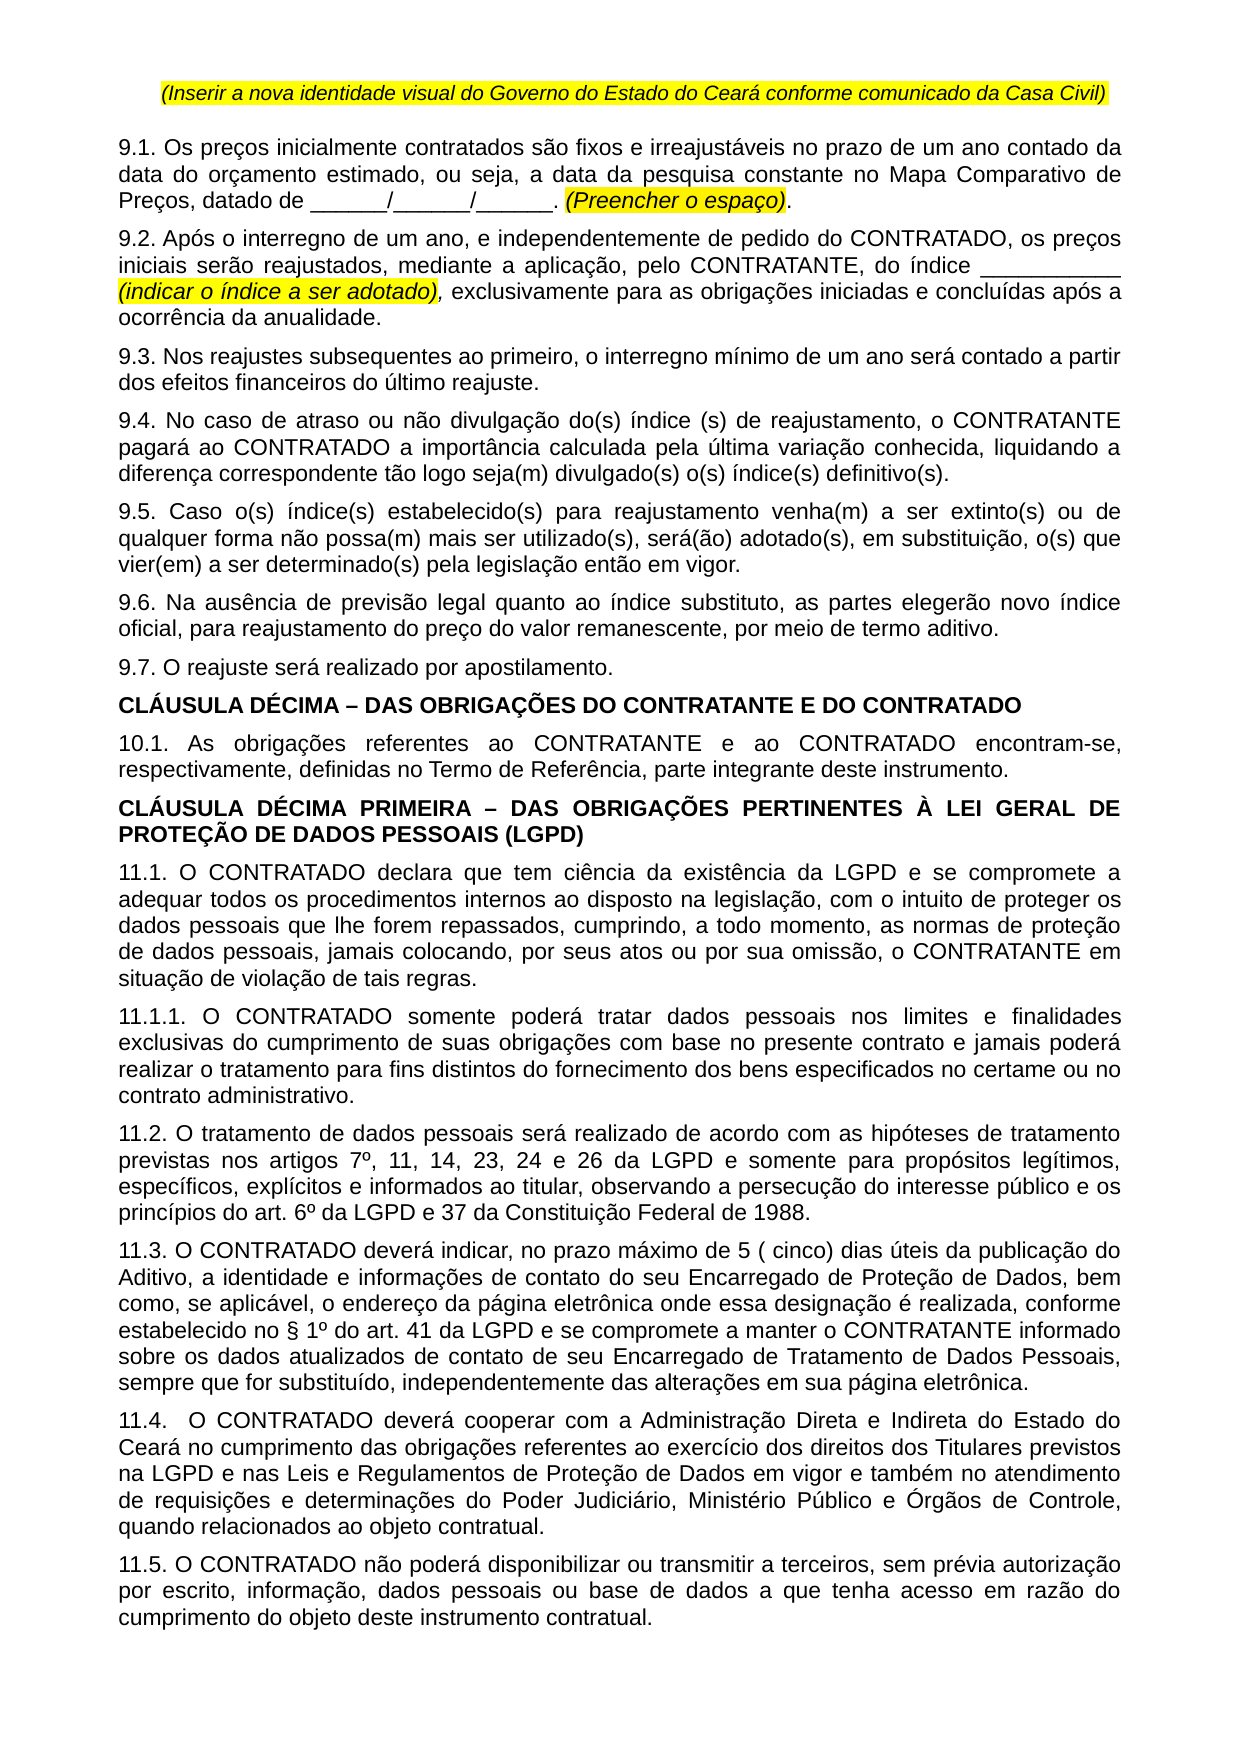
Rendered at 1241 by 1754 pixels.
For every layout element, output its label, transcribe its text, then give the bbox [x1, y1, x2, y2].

list 11.3. O CONTRATADO deverá indicar, no prazo máximo de 5 ( cinco) dias úteis da publicação do Aditivo, a identidade e informações de contato do seu Encarregado de Proteção de Dados, bem como, se aplicável, o endereço da página eletrônica onde essa designação é realizada, conforme estabelecido no § 1º do art. 41 da LGPD e se compromete a manter o CONTRATANTE informado sobre os dados atualizados de contato de seu Encarregado de Tratamento de Dados Pessoais, sempre que for substituído, independentemente das alterações em sua página eletrônica. [118, 1237, 1122, 1396]
text CLÁUSULA DÉCIMA – DAS OBRIGAÇÕES DO CONTRATANTE E DO CONTRATADO [118, 692, 1122, 718]
list 11.5. O CONTRATADO não poderá disponibilizar ou transmitir a terceiros, sem prévia autorização por escrito, informação, dados pessoais ou base de dados a que tenha acesso em razão do cumprimento do objeto deste instrumento contratual. [118, 1551, 1122, 1630]
text 9.3. Nos reajustes subsequentes ao primeiro, o interregno mínimo de um ano será contado a partir dos efeitos financeiros do último reajuste. [118, 343, 1122, 395]
text 9.5. Caso o(s) índice(s) estabelecido(s) para reajustamento venha(m) a ser extinto(s) ou de qualquer forma não possa(m) mais ser utilizado(s), será(ão) adotado(s), em substituição, o(s) que vier(em) a ser determinado(s) pela legislação então em vigor. [118, 498, 1122, 577]
text 10.1. As obrigações referentes ao CONTRATANTE e ao CONTRATADO encontram-se, respectivamente, definidas no Termo de Referência, parte integrante deste instrumento. [118, 730, 1122, 783]
text 9.7. O reajuste será realizado por apostilamento. [118, 654, 1122, 680]
text 9.6. Na ausência de previsão legal quanto ao índice substituto, as partes elegerão novo índice oficial, para reajustamento do preço do valor remanescente, por meio de termo aditivo. [118, 589, 1122, 642]
text 9.2. Após o interregno de um ano, e independentemente de pedido do CONTRATADO, os preços iniciais serão reajustados, mediante a aplicação, pelo CONTRATANTE, do índice ___________ (indicar o índice a ser adotado), exclusivamente para as obrigações iniciadas e concluídas após a ocorrência da anualidade. [118, 225, 1122, 331]
list 11.1.1. O CONTRATADO somente poderá tratar dados pessoais nos limites e finalidades exclusivas do cumprimento de suas obrigações com base no presente contrato e jamais poderá realizar o tratamento para fins distintos do fornecimento dos bens especificados no certame ou no contrato administrativo. [118, 1003, 1122, 1108]
text 9.4. No caso de atraso ou não divulgação do(s) índice (s) de reajustamento, o CONTRATANTE pagará ao CONTRATADO a importância calculada pela última variação conhecida, liquidando a diferença correspondente tão logo seja(m) divulgado(s) o(s) índice(s) definitivo(s). [118, 407, 1122, 486]
text CLÁUSULA DÉCIMA PRIMEIRA – DAS OBRIGAÇÕES PERTINENTES À LEI GERAL DE PROTEÇÃO DE DADOS PESSOAIS (LGPD) [118, 795, 1122, 847]
text 9.1. Os preços inicialmente contratados são fixos e irreajustáveis no prazo de um ano contado da data do orçamento estimado, ou seja, a data da pesquisa constante no Mapa Comparativo de Preços, datado de ______/______/______. (Preencher o espaço). [118, 134, 1122, 213]
list 11.2. O tratamento de dados pessoais será realizado de acordo com as hipóteses de tratamento previstas nos artigos 7º, 11, 14, 23, 24 e 26 da LGPD e somente para propósitos legítimos, específicos, explícitos e informados ao titular, observando a persecução do interesse público e os princípios do art. 6º da LGPD e 37 da Constituição Federal de 1988. [118, 1120, 1122, 1226]
list 11.4. O CONTRATADO deverá cooperar com a Administração Direta e Indireta do Estado do Ceará no cumprimento das obrigações referentes ao exercício dos direitos dos Titulares previstos na LGPD e nas Leis e Regulamentos de Proteção de Dados em vigor e também no atendimento de requisições e determinações do Poder Judiciário, Ministério Público e Órgãos de Controle, quando relacionados ao objeto contratual. [118, 1407, 1122, 1539]
list 11.1. O CONTRATADO declara que tem ciência da existência da LGPD e se compromete a adequar todos os procedimentos internos ao disposto na legislação, com o intuito de proteger os dados pessoais que lhe forem repassados, cumprindo, a todo momento, as normas de proteção de dados pessoais, jamais colocando, por seus atos ou por sua omissão, o CONTRATANTE em situação de violação de tais regras. [118, 859, 1122, 991]
